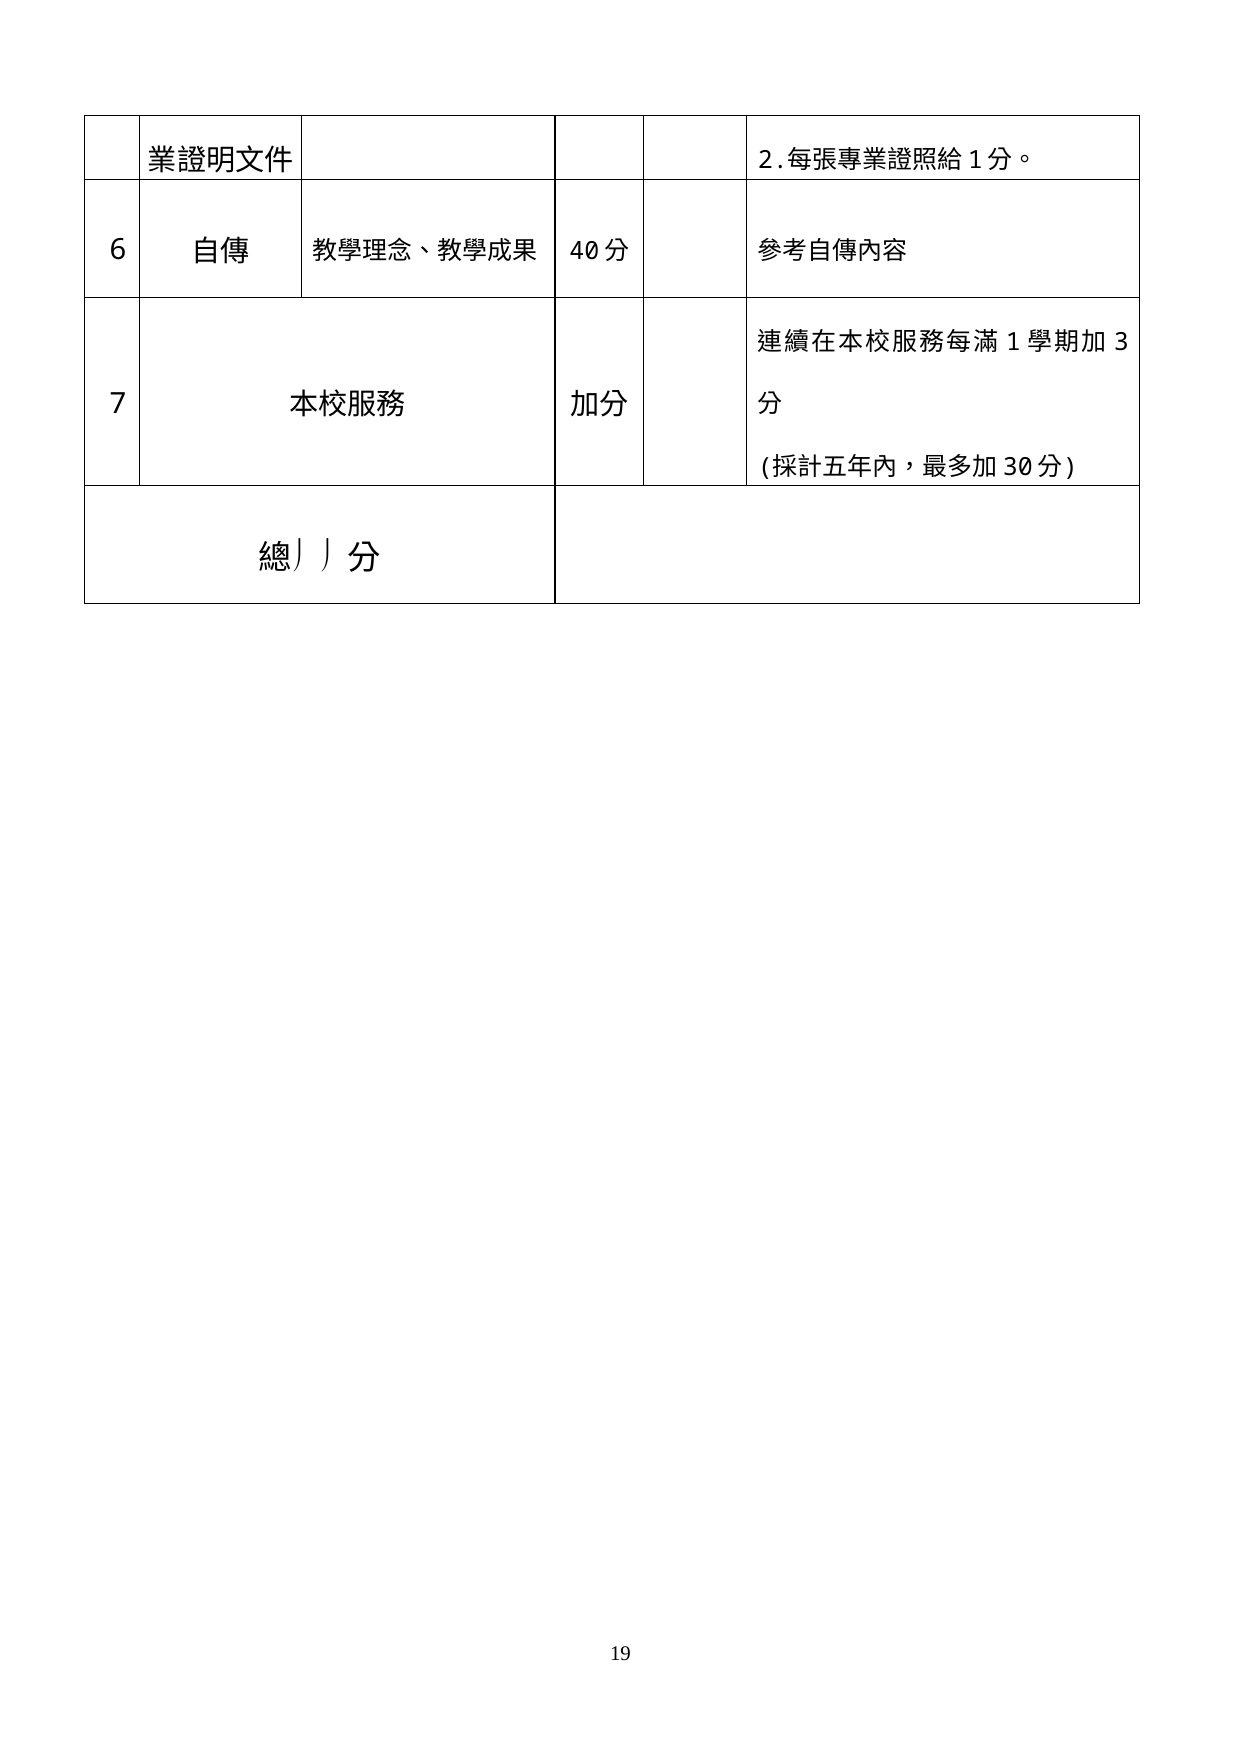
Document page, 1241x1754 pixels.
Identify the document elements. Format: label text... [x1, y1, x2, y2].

table_cell [644, 298, 746, 485]
table_cell [644, 116, 746, 178]
table_cell [644, 180, 746, 297]
table_cell 7 [85, 298, 139, 485]
table_cell 業證明文件 [140, 116, 301, 178]
table_cell 自傳 [140, 180, 301, 297]
table_cell 6 [85, 180, 139, 297]
table_cell 2.每張專業證照給1分。 [747, 116, 1139, 178]
table_cell 加分 [556, 298, 643, 485]
table_cell 40分 [556, 180, 643, 297]
table_cell [302, 116, 554, 178]
table_cell [556, 116, 643, 178]
table_cell 連續在本校服務每滿1學期加3分 (採計五年內，最多加30分) [747, 298, 1139, 485]
table_cell 本校服務 [140, 298, 554, 485]
table_cell [556, 486, 1139, 603]
table_cell 總  分 [85, 486, 554, 603]
table_cell 參考自傳內容 [747, 180, 1139, 297]
table_cell [85, 116, 139, 178]
table_cell 教學理念、教學成果 [302, 180, 554, 297]
